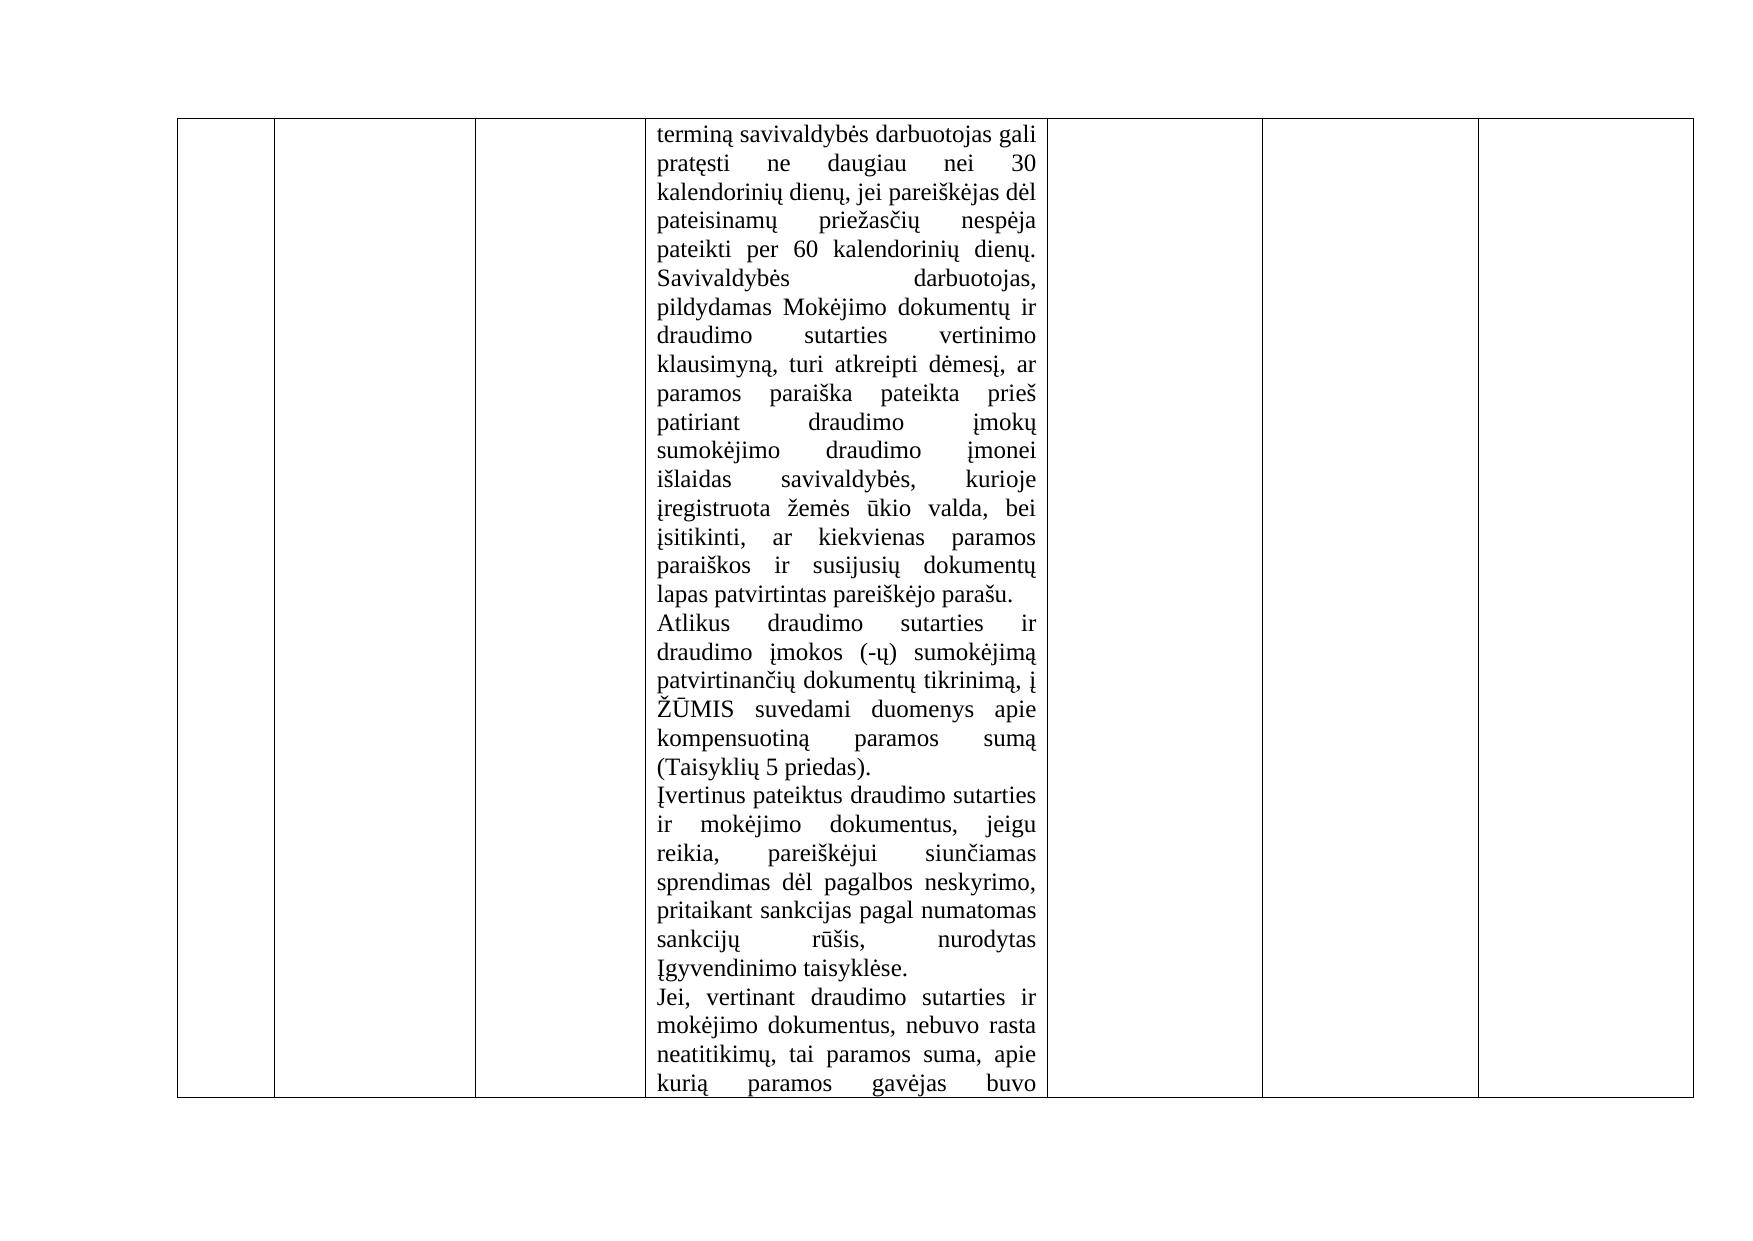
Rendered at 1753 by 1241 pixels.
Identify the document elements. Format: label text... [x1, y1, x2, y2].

table_cell [1479, 119, 1693, 1097]
table_cell [1048, 119, 1262, 1097]
table_cell [476, 119, 645, 1097]
table_cell terminą savivaldybės darbuotojas gali pratęsti ne daugiau nei 30 kalendorinių dienų, jei pareiškėjas dėl pateisinamų priežasčių nespėja pateikti per 60 kalendorinių dienų. Savivaldybės darbuotojas, pildydamas Mokėjimo dokumentų ir draudimo sutarties vertinimo klausimyną, turi atkreipti dėmesį, ar paramos paraiška pateikta prieš patiriant draudimo įmokų sumokėjimo draudimo įmonei išlaidas savivaldybės, kurioje įregistruota žemės ūkio valda, bei įsitikinti, ar kiekvienas paramos paraiškos ir susijusių dokumentų lapas patvirtintas pareiškėjo parašu. Atlikus draudimo sutarties ir draudimo įmokos (-ų) sumokėjimą patvirtinančių dokumentų tikrinimą, į ŽŪMIS suvedami duomenys apie kompensuotiną paramos sumą (Taisyklių 5 priedas). Įvertinus pateiktus draudimo sutarties ir mokėjimo dokumentus, jeigu reikia, pareiškėjui siunčiamas sprendimas dėl pagalbos neskyrimo, pritaikant sankcijas pagal numatomas sankcijų rūšis, nurodytas Įgyvendinimo taisyklėse. Jei, vertinant draudimo sutarties ir mokėjimo dokumentus, nebuvo rasta neatitikimų, tai paramos suma, apie kurią paramos gavėjas buvo [646, 119, 1047, 1097]
table_cell [178, 119, 274, 1097]
table_cell [1263, 119, 1478, 1097]
table_cell [275, 119, 475, 1097]
